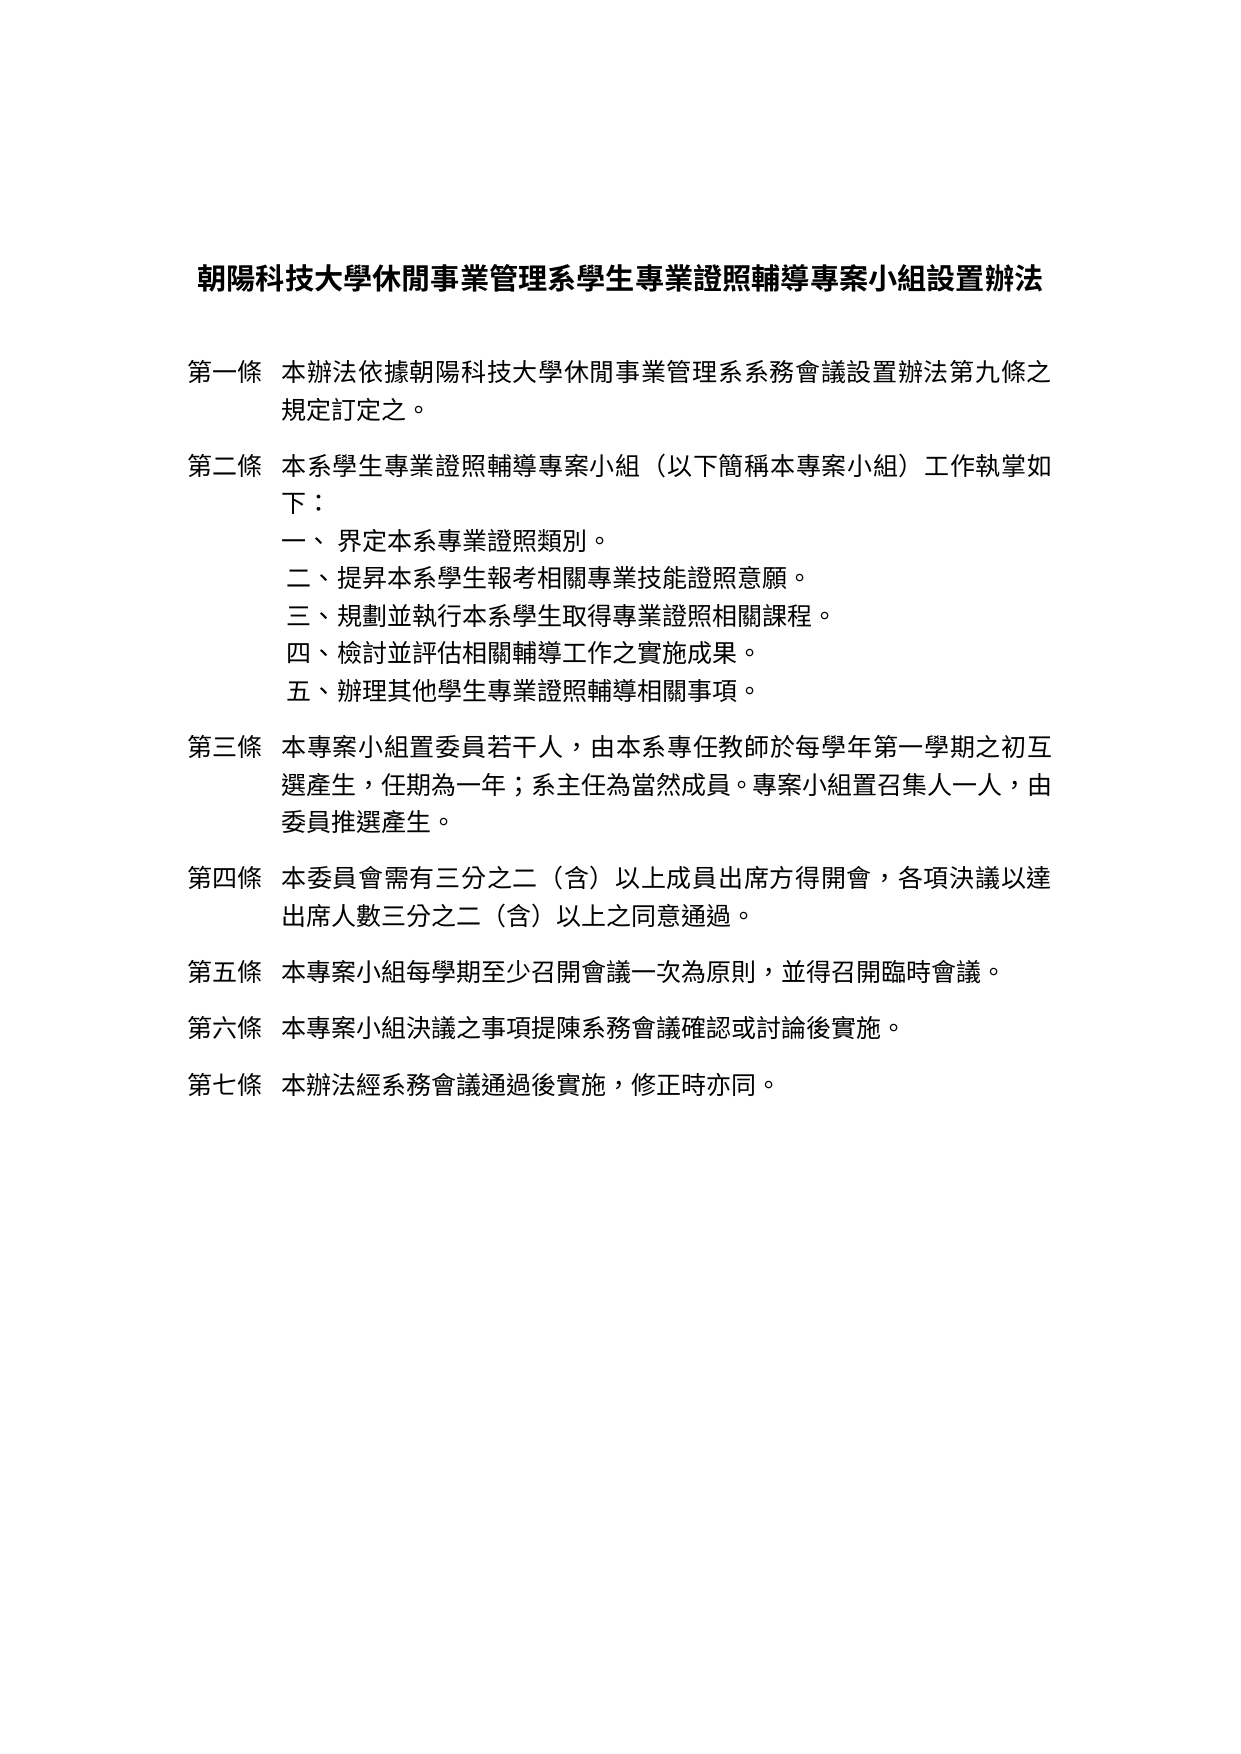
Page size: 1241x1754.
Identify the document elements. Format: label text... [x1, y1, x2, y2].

list 辦理其他學生專業證照輔導相關事項。 [286, 671, 1053, 708]
list 本辦法經系務會議通過後實施，修正時亦同。 [187, 1064, 1053, 1102]
list 本專案小組每學期至少召開會議一次為原則，並得召開臨時會議。 [187, 952, 1053, 989]
list 提昇本系學生報考相關專業技能證照意願。 [286, 558, 1053, 596]
list 本專案小組決議之事項提陳系務會議確認或討論後實施。 [187, 1008, 1053, 1046]
list 本專案小組置委員若干人，由本系專任教師於每學年第一學期之初互選產生，任期為一年；系主任為當然成員。專案小組置召集人一人，由委員推選產生。 [187, 727, 1053, 839]
list 規劃並執行本系學生取得專業證照相關課程。 [286, 596, 1053, 633]
list 本辦法依據朝陽科技大學休閒事業管理系系務會議設置辦法第九條之規定訂定之。 [187, 352, 1053, 427]
list 檢討並評估相關輔導工作之實施成果。 [286, 633, 1053, 671]
list 本委員會需有三分之二（含）以上成員出席方得開會，各項決議以達出席人數三分之二（含）以上之同意通過。 [187, 858, 1053, 933]
list 本系學生專業證照輔導專案小組（以下簡稱本專案小組）工作執掌如下： [187, 446, 1053, 521]
list 界定本系專業證照類別。 [281, 521, 1053, 558]
text 朝陽科技大學休閒事業管理系學生專業證照輔導專案小組設置辦法 [187, 239, 1053, 314]
